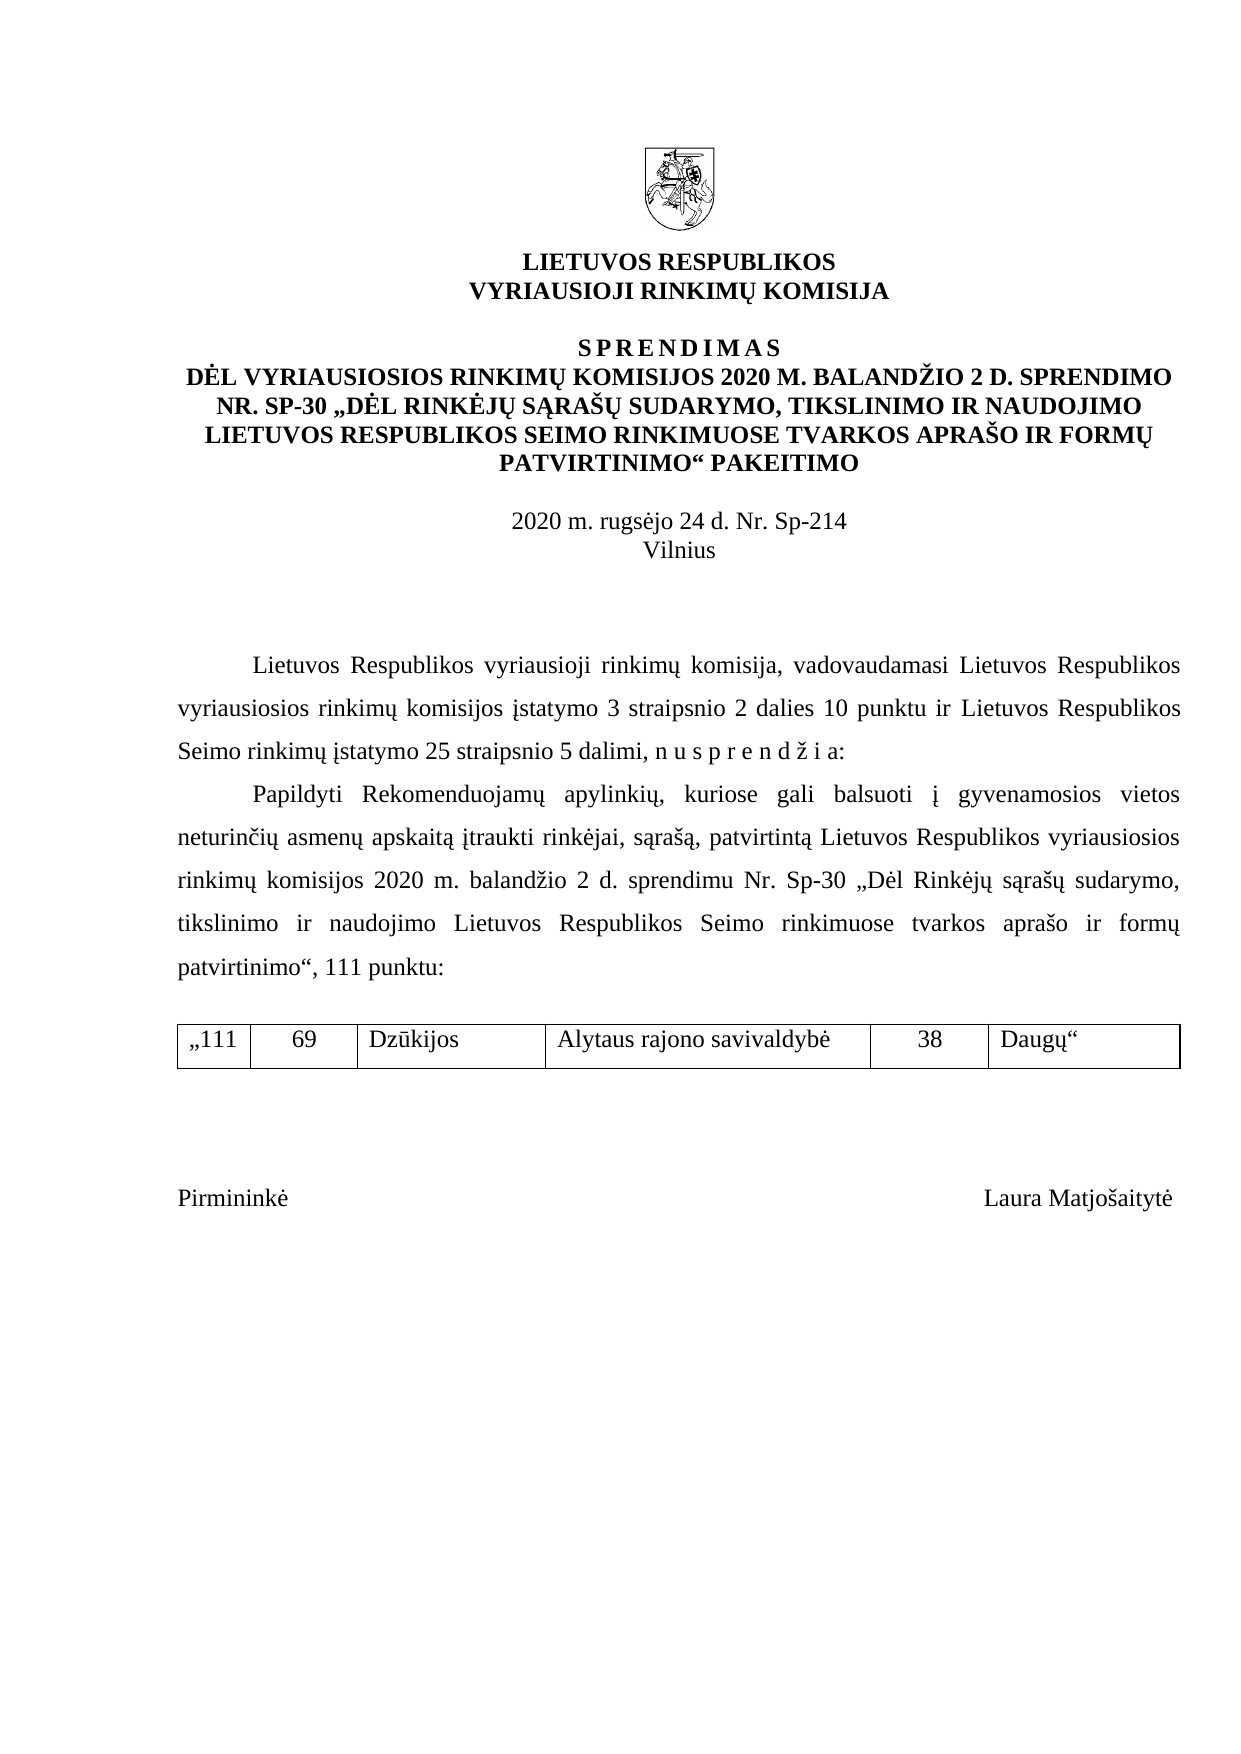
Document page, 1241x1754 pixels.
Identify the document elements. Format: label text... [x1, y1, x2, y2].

table_header „111 [178, 1025, 250, 1067]
text DĖL VYRIAUSIOSIOS RINKIMŲ KOMISIJOS 2020 M. BALANDŽIO 2 D. SPRENDIMO NR. SP-30 „DĖL RINKĖJŲ SĄRAŠŲ SUDARYMO, TIKSLINIMO IR NAUDOJIMO LIETUVOS RESPUBLIKOS SEIMO RINKIMUOSE TVARKOS APRAŠO IR FORMŲ PATVIRTINIMO“ PAKEITIMO [177, 362, 1181, 477]
text LIETUVOS RESPUBLIKOS [177, 247, 1181, 276]
text Pirmininkė Laura Matjošaitytė [177, 1183, 1181, 1212]
text SpREndimas [177, 333, 1181, 362]
table_header 69 [251, 1025, 357, 1067]
table_header Alytaus rajono savivaldybė [546, 1025, 870, 1067]
table_header 38 [871, 1025, 988, 1067]
text Lietuvos Respublikos vyriausioji rinkimų komisija, vadovaudamasi Lietuvos Respublikos vyriausiosios rinkimų komisijos įstatymo 3 straipsnio 2 dalies 10 punktu ir Lietuvos Respublikos Seimo rinkimų įstatymo 25 straipsnio 5 dalimi, nusprendžia: [177, 650, 1181, 765]
text 2020 m. rugsėjo 24 d. Nr. Sp-214 [177, 506, 1181, 535]
text Papildyti Rekomenduojamų apylinkių, kuriose gali balsuoti į gyvenamosios vietos neturinčių asmenų apskaitą įtraukti rinkėjai, sąrašą, patvirtintą Lietuvos Respublikos vyriausiosios rinkimų komisijos 2020 m. balandžio 2 d. sprendimu Nr. Sp-30 „Dėl Rinkėjų sąrašų sudarymo, tikslinimo ir naudojimo Lietuvos Respublikos Seimo rinkimuose tvarkos aprašo ir formų patvirtinimo“, 111 punktu: [177, 779, 1181, 980]
text VYRIAUSIOJI RINKIMŲ KOMISIJA [177, 276, 1181, 305]
text Vilnius [177, 535, 1181, 563]
table_header Daugų“ [989, 1025, 1179, 1067]
table_header Dzūkijos [358, 1025, 545, 1067]
